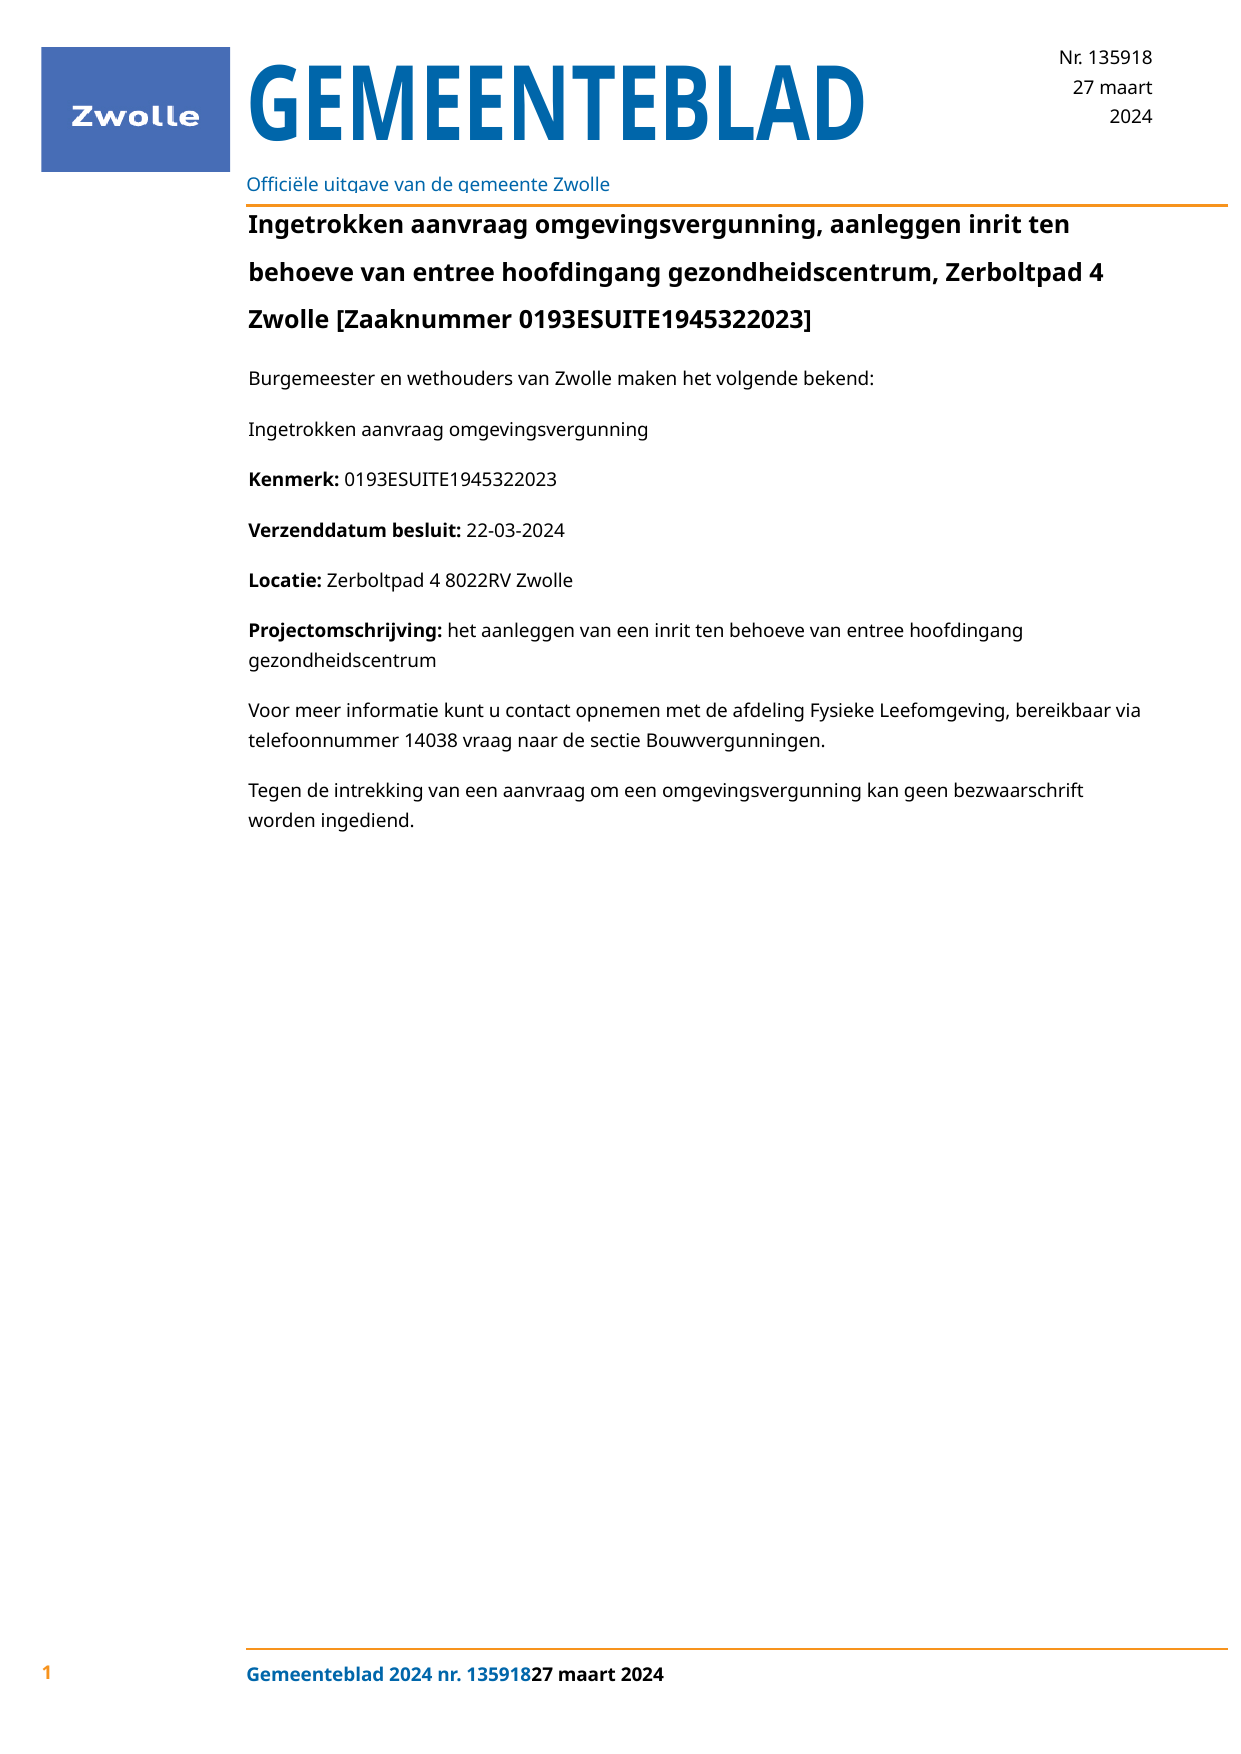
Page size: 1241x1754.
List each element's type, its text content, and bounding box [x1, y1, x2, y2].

text Ingetrokken aanvraag omgevingsvergunning [248, 416, 1152, 442]
text Burgemeester en wethouders van Zwolle maken het volgende bekend: [248, 366, 1152, 391]
text Tegen de intrekking van een aanvraag om een omgevingsvergunning kan geen bezwaarschrift worden ingediend. [248, 778, 1152, 833]
text Kenmerk: 0193ESUITE1945322023 [248, 466, 1152, 492]
text Projectomschrijving: het aanleggen van een inrit ten behoeve van entree hoofdingang gezondheidscentrum [248, 618, 1152, 673]
text Voor meer informatie kunt u contact opnemen met de afdeling Fysieke Leefomgeving, bereikbaar via telefoonnummer 14038 vraag naar de sectie Bouwvergunningen. [248, 698, 1152, 753]
picture [41, 47, 231, 172]
text Ingetrokken aanvraag omgevingsvergunning, aanleggen inrit ten behoeve van entree hoofdingang gezondheidscentrum, Zerboltpad 4 Zwolle [Zaaknummer 0193ESUITE1945322023] [248, 207, 1152, 336]
text Locatie: Zerboltpad 4 8022RV Zwolle [248, 567, 1152, 593]
text Verzenddatum besluit: 22-03-2024 [248, 517, 1152, 542]
